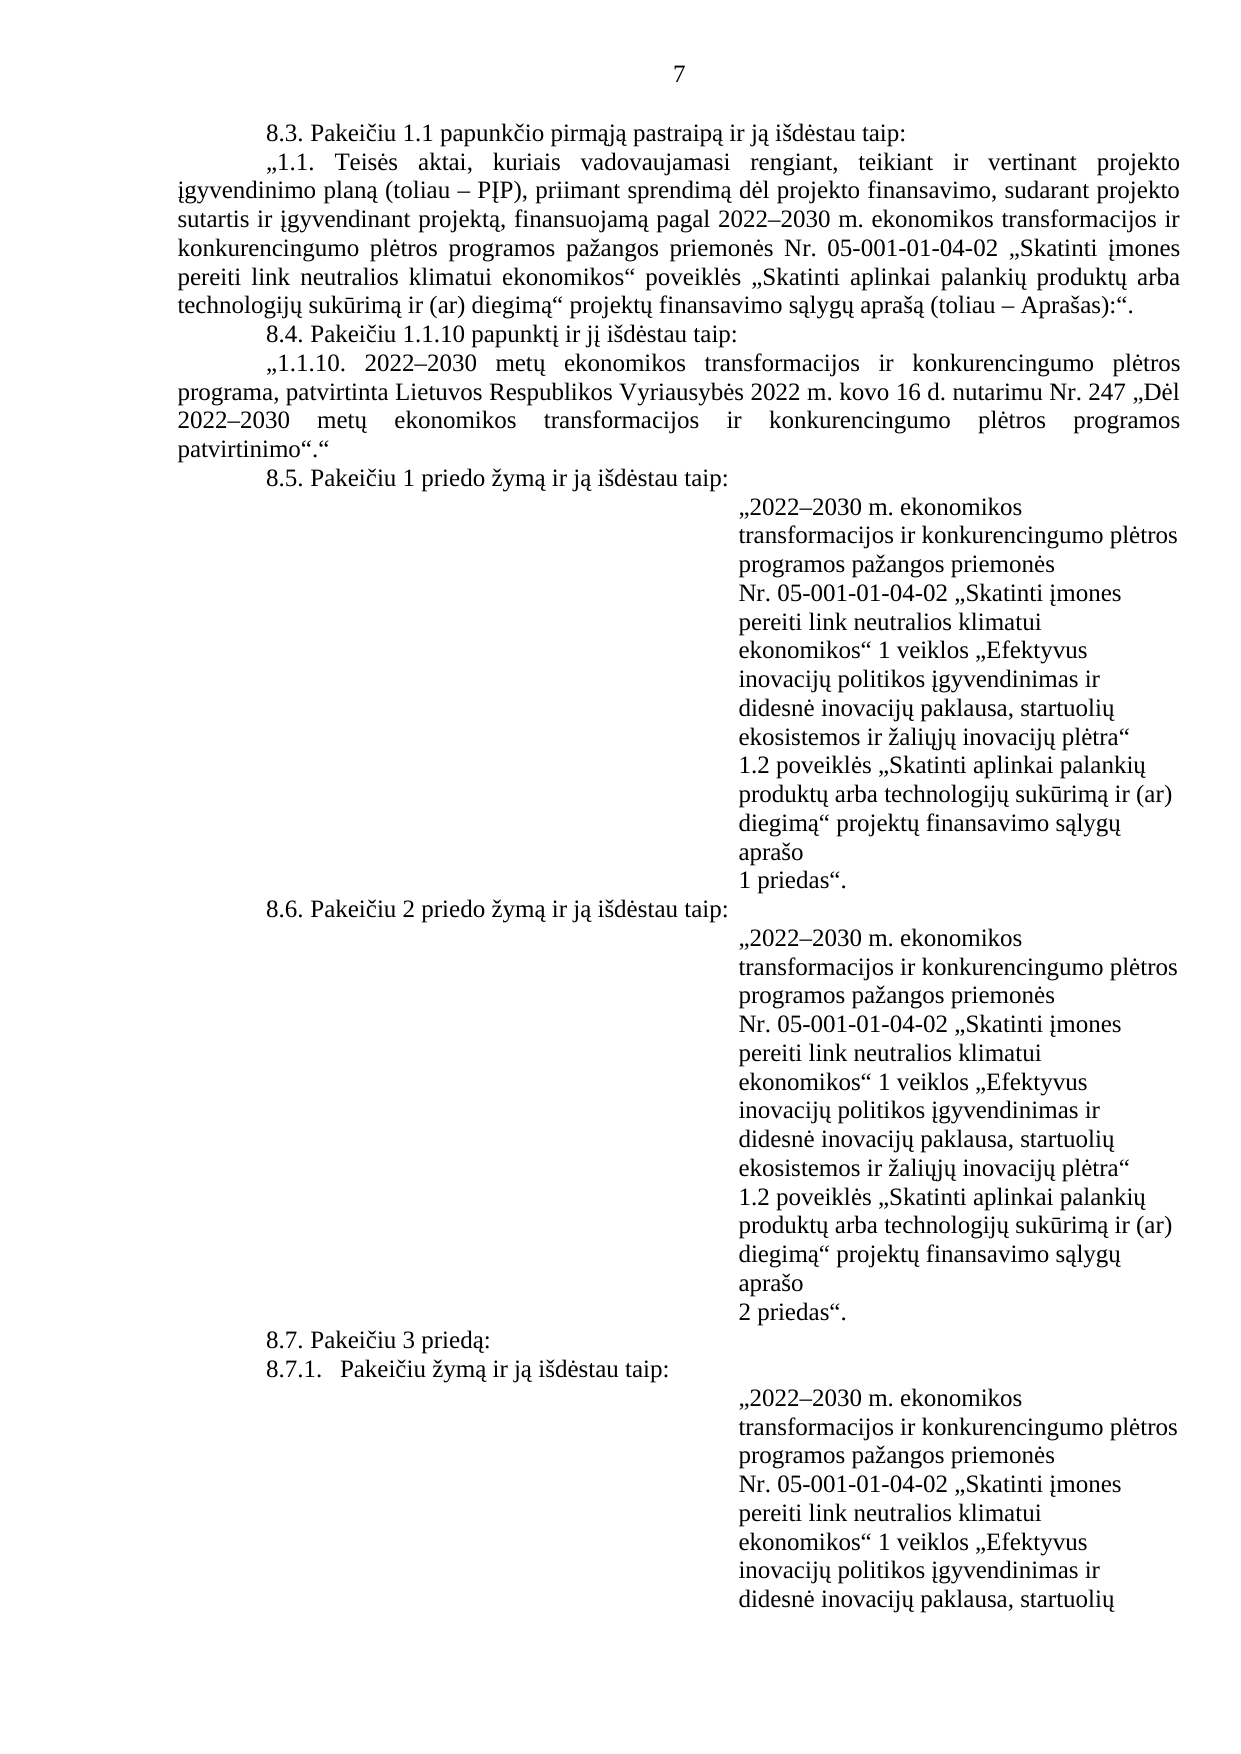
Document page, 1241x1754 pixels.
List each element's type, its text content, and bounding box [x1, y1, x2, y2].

text „2022–2030 m. ekonomikos transformacijos ir konkurencingumo plėtros programos pažangos priemonės [738, 1383, 1181, 1469]
text „2022–2030 m. ekonomikos transformacijos ir konkurencingumo plėtros programos pažangos priemonės [738, 492, 1181, 578]
text „1.1. Teisės aktai, kuriais vadovaujamasi rengiant, teikiant ir vertinant projekto įgyvendinimo planą (toliau – PĮP), priimant sprendimą dėl projekto finansavimo, sudarant projekto sutartis ir įgyvendinant projektą, finansuojamą pagal 2022–2030 m. ekonomikos transformacijos ir konkurencingumo plėtros programos pažangos priemonės Nr. 05-001-01-04-02 „Skatinti įmones pereiti link neutralios klimatui ekonomikos“ poveiklės „Skatinti aplinkai palankių produktų arba technologijų sukūrimą ir (ar) diegimą“ projektų finansavimo sąlygų aprašą (toliau – Aprašas):“. [177, 147, 1181, 319]
text „2022–2030 m. ekonomikos transformacijos ir konkurencingumo plėtros programos pažangos priemonės [738, 923, 1181, 1009]
text 1 priedas“. [738, 866, 1181, 894]
text Nr. 05-001-01-04-02 „Skatinti įmones pereiti link neutralios klimatui ekonomikos“ 1 veiklos „Efektyvus inovacijų politikos įgyvendinimas ir didesnė inovacijų paklausa, startuolių [738, 1469, 1181, 1613]
text 8.6. Pakeičiu 2 priedo žymą ir ją išdėstau taip: [177, 894, 1181, 923]
text 2 priedas“. [738, 1297, 1181, 1326]
text Nr. 05-001-01-04-02 „Skatinti įmones pereiti link neutralios klimatui ekonomikos“ 1 veiklos „Efektyvus inovacijų politikos įgyvendinimas ir didesnė inovacijų paklausa, startuolių ekosistemos ir žaliųjų inovacijų plėtra“ 1.2 poveiklės „Skatinti aplinkai palankių produktų arba technologijų sukūrimą ir (ar) diegimą“ projektų finansavimo sąlygų aprašo [738, 578, 1181, 866]
text 8.7.1. Pakeičiu žymą ir ją išdėstau taip: [177, 1354, 1181, 1383]
text 8.5. Pakeičiu 1 priedo žymą ir ją išdėstau taip: [177, 463, 1181, 492]
text Nr. 05-001-01-04-02 „Skatinti įmones pereiti link neutralios klimatui ekonomikos“ 1 veiklos „Efektyvus inovacijų politikos įgyvendinimas ir didesnė inovacijų paklausa, startuolių ekosistemos ir žaliųjų inovacijų plėtra“ 1.2 poveiklės „Skatinti aplinkai palankių produktų arba technologijų sukūrimą ir (ar) diegimą“ projektų finansavimo sąlygų aprašo [738, 1009, 1181, 1297]
text 8.3. Pakeičiu 1.1 papunkčio pirmąją pastraipą ir ją išdėstau taip: [177, 118, 1181, 147]
text „1.1.10. 2022–2030 metų ekonomikos transformacijos ir konkurencingumo plėtros programa, patvirtinta Lietuvos Respublikos Vyriausybės 2022 m. kovo 16 d. nutarimu Nr. 247 „Dėl 2022–2030 metų ekonomikos transformacijos ir konkurencingumo plėtros programos patvirtinimo“.“ [177, 348, 1181, 463]
text 8.4. Pakeičiu 1.1.10 papunktį ir jį išdėstau taip: [177, 319, 1181, 348]
text 8.7. Pakeičiu 3 priedą: [177, 1326, 1181, 1354]
